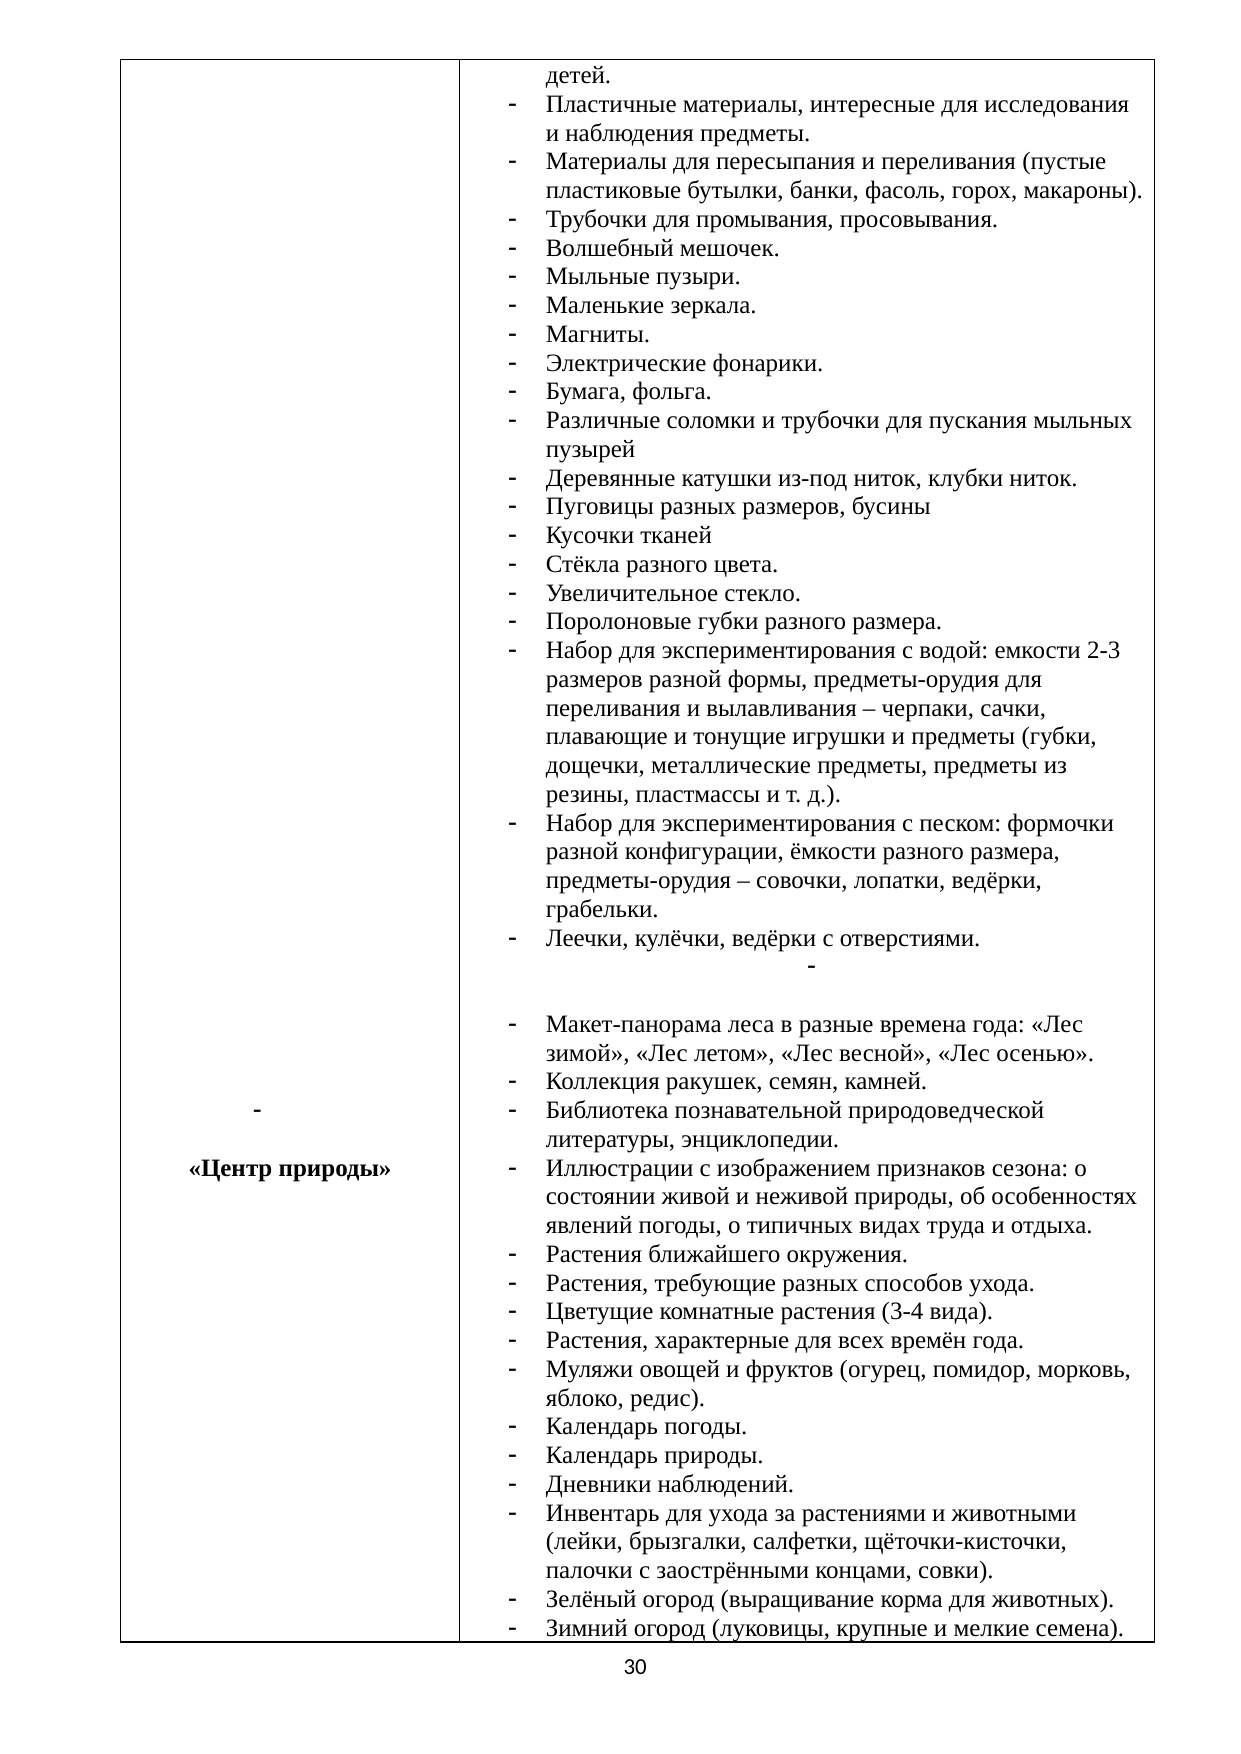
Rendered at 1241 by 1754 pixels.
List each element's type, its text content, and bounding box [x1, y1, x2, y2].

table_cell Геометрические плоскостные фигуры и объёмные формы, различные по цвету, размеру (шар, круг, куб, квадрат, цилиндр, овал). Лото, домино в картинках. Предметные и сюжетные картинки, тематические наборы картинок (одежда, обувь, мебель, посуда, овощи, животные, игрушки, транспорт, профессии). Макеты предметов ближайшего окружения, изготовленные из разных материалов, разных цветов, прочности, тяжести. Иллюстрации и копии реальных предметов бытовой техники, используемых дома и в детском саду (пылесос, мясорубка, стиральная машина и т. д.). Схемы, модели слов и предложений, дидактические игры по обучению грамоте, касса букв с цветовым обозначением гласных, согласных, твёрдых и мягких звуков. Числовой ряд. Картинки с изображением последовательности событий (например, иллюстрации к сказкам). Картинки с изображением частей суток и их последовательности. Мелкая и крупная геометрическая мозаика. Материал на развитие мелкой моторики кистей рук (бусы, леска для нанизывания, пуговицы, шнуровки). Наборы разрезных и парных картинок (6-10 частей). «Чудесные мешочки». Игры для интеллектуального развития. Настольно-печатные игры разнообразной тематики и содержания. Бытовая техника. Посуда. Наглядно-дидактические пособия, серия «Рассказы по картинкам» Профессии. Фланелеграф. Цветные счётные палочки, логические блок Иллюстрации с изображением хозяйственно-бытового труда взрослых дома и в детском саду. Контурные и цветные изображения предметов. Развивающие игры: «Логические кубики», «Уголки», «Составь куб», «Танграмм», «Сложи узор», палочки Кьюзенера и др. Однородные и разнородные предметы, различные по форме, длине, высоте, ширине. Пособия по краеведению (символика родного города, страны; книги, альбомы, фотоматериалы). Пособия для нахождения сходства и различия. Пособия для составления целого из частей. Блоки Дьенеша. Пазлы. Песочные часы. Числовые карточки. Ёмкости для измерения, пересыпания, исследования, хранения. Стол с клеёнкой. Подносы. Клеёнчатые фартуки и нарукавники на подгруппу детей. Пластичные материалы, интересные для исследования и наблюдения предметы. Материалы для пересыпания и переливания (пустые пластиковые бутылки, банки, фасоль, горох, макароны). Трубочки для промывания, просовывания. Волшебный мешочек. Мыльные пузыри. Маленькие зеркала. Магниты. Электрические фонарики. Бумага, фольга. Различные соломки и трубочки для пускания мыльных пузырей Деревянные катушки из-под ниток, клубки ниток. Пуговицы разных размеров, бусины Кусочки тканей Стёкла разного цвета. Увеличительное стекло. Поролоновые губки разного размера. Набор для экспериментирования с водой: емкости 2-3 размеров разной формы, предметы-орудия для переливания и вылавливания – черпаки, сачки, плавающие и тонущие игрушки и предметы (губки, дощечки, металлические предметы, предметы из резины, пластмассы и т. д.). Набор для экспериментирования с песком: формочки разной конфигурации, ёмкости разного размера, предметы-орудия – совочки, лопатки, ведёрки, грабельки. Леечки, кулёчки, ведёрки с отверстиями. Макет-панорама леса в разные времена года: «Лес зимой», «Лес летом», «Лес весной», «Лес осенью». Коллекция ракушек, семян, камней. Библиотека познавательной природоведческой литературы, энциклопедии. Иллюстрации с изображением признаков сезона: о состоянии живой и неживой природы, об особенностях явлений погоды, о типичных видах труда и отдыха. Растения ближайшего окружения. Растения, требующие разных способов ухода. Цветущие комнатные растения (3-4 вида). Растения, характерные для всех времён года. Муляжи овощей и фруктов (огурец, помидор, морковь, яблоко, редис). Календарь погоды. Календарь природы. Дневники наблюдений. Инвентарь для ухода за растениями и животными (лейки, брызгалки, салфетки, щёточки-кисточки, палочки с заострёнными концами, совки). Зелёный огород (выращивание корма для животных). Зимний огород (луковицы, крупные и мелкие семена). Модели для обобщения объектов природы по определённым признакам. Условные обозначения. Иллюстрации растений различных мест произрастания (комнатных, сада, огорода, цветника, луга, леса, парка), кустов, деревьев, трав. Иллюстрации с изображением общих признаков растений (корень, листья, стебель, цветок, плод)). Иллюстрации с изображением различных сред обитания: наземной, воздушной, водной. Картинки с изображением цветов (одуванчик, ромашка, роза, колокольчик, ландыш). Кормушка и корм для птиц. Иллюстрации с изображением животных (домашних и диких, жарких стран, севера), птиц (перелётных, зимующих, кочующих). Дидактические игры на основные правила поведения человека в экосистемах, обеспечивающих сохранение их целостности. Наглядно-дидактические пособия, серия «Рассказы по картинкам»; Зима. Осень Весна. Лето. Родная природа. В деревне. Времена года. Наглядно-дидактические пособия: Животные жарких стран. Животные средней полосы. Насекомые. Арктика и Антарктика. Собаки – друзья и помощники. Фигурки людей и животных для обыгрывания: наборы диких и домашних животных и их детёнышей; игрушечные птицы (зоопарк, птичий двор), рыбки, насекомые, люди и т. д. Образцы построек различной сложности. Игрушки бытовой тематики. Природный и разнообразный полифункциональный материал: шишки, бруски и т. д. Тематические конструкторы (деревянный, пластмассовый, ). Природный материал (сучки, плоды, шишки и т.д.), клей, пластилин, бумага. Строительный материал из коробок разной величины. Напольный конструктор (крупный строительный материал из дерева), к нему для обыгрывания – крупные транспортные игрушки ( со шнуром с наконечником): автомобили грузовые, легковые (деревянные, пластмассовые, инерционные, простые), автобусы, паровозы, самолеты, пароходы, лодки и т. д. Настольный конструктор (мелкий строительный материал из дерева), к нему для обыгрывания – мелкие транспортные игрушки; сюжетные фигурки для обыгрывания. дорожка массажная, шнур короткий плетёный Оборудование для катания, бросания, ловли: корзина для метания мячей; мяч резиновый (диаметр 10-25 см); мяч-шар надувной (диаметр (40 см); обруч малый; шарик пластмассовый (диаметр 4 см). Нестандартное оборудование. шары, палки, ленты, скакалки, обручи Вертикальная цель. Коврики для массажа стоп, с наклеенными на основу формами из меха, кожи, резины, пуговиц разного диаметра, пробок от пластмассовых бутылок. -Сюжетные игрушки, изображающие животных и их детёнышей. -Игрушки транспортные (тележки, машины разных размеров и назначения). -Игрушки, изображающие предметы труда и быта (телефон, сумочки, корзинки и пр.). -Предметы- заместители (счётные палочки вместо ложек, пластмассовые круги вместо тарелок и т. д.). -ролевые атрибуты к играм-имитациям и сюжетно-ролевым, отображающим простые жизненные ситуации и действия -Игрушки-животные. -Дидактическая кукла (40-50 см). Кукла, снабжённая всеми предметами одежды, а также аксессуарами. -Русские народные дидактические игрушки и игрушки, выполненные в народном стиле (матрёшки и пр.). -Игрушки-двигатели (каталки, коляски и пр.). коробка — дом. Различные виды театра: настольный, на ширме, бибабо, «живая» рука, Игрушки-забавы. Маски-шапочки. Декорации, театральные атрибуты. Домик (избушка) для показа фольклорных произведений. Картинки для потешки.. Наглядно-дидактические пособия: Герои сказок. Аксесуары сказочных персонажей, шапочки, маски, эмблемы на ободочках. -магнитофон. -Неозвученные музыкальные инструменты. -Народные игрушки. В аудиозаписи: детские песенки, фрагменты классических музыкальных произведений, произведения народной музыки и песенного фольклора, колыбельных, записи звуков природы. Альбомы с рисунками и фотографиями музыкальных инструментов. Детские книги: произведение русского фольклора: частушки, потешки, песенки; народные сказки о животных, произведения русской и зарубежной классики, рассказы, сказки, стихи современных авторов; небылицы, загадки. Иллюстрации к детским произведениям, игрушки, изображающие сказочных персонажей. Иллюстрации по обобщающим понятиям. Альбомы или подборка иллюстраций по темам: «Сезоны», «Семья», «Животные», «Птицы». Сюжетные картинки. Портреты писателей и поэтов. Произведения народного искусства: народные глиняные игрушки; и, альбомы с рисунками или фотографиями произведений декоративно-прикладного искусства. Наглядно-дидактические пособия: Филимоновская игрушка. Городецкая роспись по дереву. Каргополь – народная игрушка. Дымковская игрушка. Хохлома. Плакаты в коробке: Заготовки для рисования, вырезанные по какой-либо форме. Бумага тонкая и плотная, рулон простых обоев, картон. Цветные карандаши (6 цветов), гуашь (6 цветов). Круглые кисти, подставка для кисти. Цветные мелки, восковые мелки; Светлая магнитная доска для рисунков детей (выставка), магнитные кнопки. Ёмкости для промывания кисти от краски. Салфетки из ткани, для осушения кисти. Готовые формы для выкладывания и наклеивания. Рисунки-иллюстрации знакомых детям предметов, животных объектов. Щетинные кисти для клея, розетки для клея. Печатки, губки, ватные тампоны для нанесения узора. Пластины, на которые дети кладут фигуры для намазывания клеем. Стена творчества (для рисования). Мольберты (1 шт.). Альбомы для раскрашивания. Ножницы, клей. Фоны разного цвета, размера и формы (прямоугольник, овал, круг). Инвентарь для уборки рабочего места: ведро для мусора, тазик, тряпочки. [460, 60, 1154, 1641]
table_cell Центр «Познания» «Центр экспериментирования» «Центр природы» «Центр конструирования» «Физкультурно-оздоровительный центр» «Центр игры» «Центр театра» «Центр музыки» «Центр книги» «Центр изо и творчества» [121, 60, 459, 1641]
